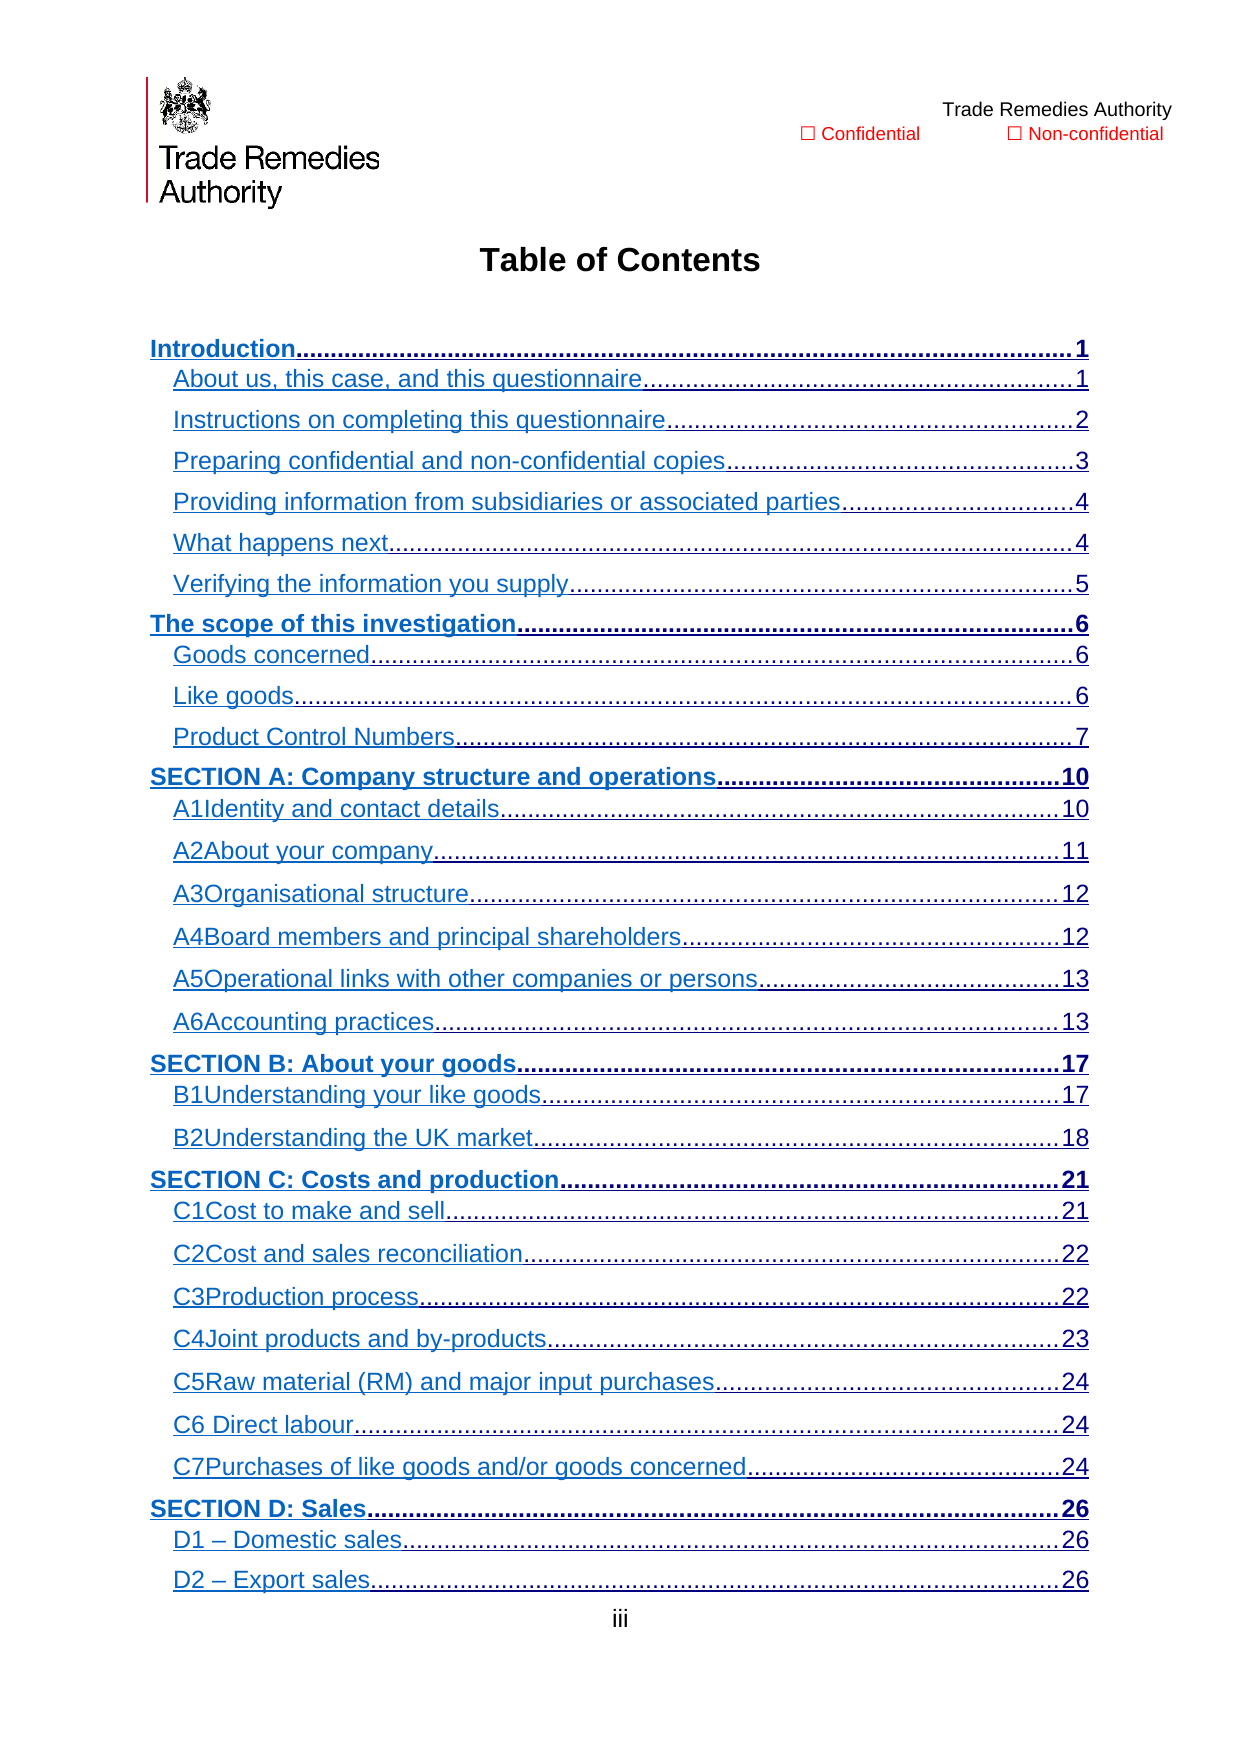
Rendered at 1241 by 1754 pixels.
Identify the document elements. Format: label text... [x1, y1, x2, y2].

text SECTION D: Sales 26 [150, 1494, 1090, 1523]
text About us, this case, and this questionnaire 1 [173, 364, 1090, 393]
text D2 – Export sales 26 [173, 1566, 1090, 1594]
text SECTION C: Costs and production 21 [150, 1165, 1090, 1194]
text Table of Contents [150, 241, 1090, 279]
text Goods concerned 6 [173, 640, 1090, 669]
text C1 Cost to make and sell 21 [173, 1195, 1090, 1226]
text Product Control Numbers 7 [173, 722, 1090, 750]
text A1 Identity and contact details 10 [173, 793, 1090, 823]
text D1 – Domestic sales 26 [173, 1525, 1090, 1553]
text A3 Organisational structure 12 [173, 878, 1090, 909]
text What happens next 4 [173, 528, 1090, 557]
text C7 Purchases of like goods and/or goods concerned 24 [173, 1452, 1090, 1482]
text B1 Understanding your like goods 17 [173, 1079, 1090, 1110]
text C3 Production process 22 [173, 1281, 1090, 1311]
text SECTION B: About your goods 17 [150, 1049, 1090, 1078]
text C2 Cost and sales reconciliation 22 [173, 1238, 1090, 1268]
text C4 Joint products and by-products 23 [173, 1323, 1090, 1354]
text The scope of this investigation 6 [150, 609, 1090, 638]
text B2 Understanding the UK market 18 [173, 1122, 1090, 1153]
text Preparing confidential and non-confidential copies 3 [173, 446, 1090, 475]
text A5 Operational links with other companies or persons 13 [173, 964, 1090, 994]
text SECTION A: Company structure and operations 10 [150, 762, 1090, 791]
text C6 Direct labour 24 [173, 1409, 1090, 1439]
text Providing information from subsidiaries or associated parties 4 [173, 487, 1090, 516]
text Instructions on completing this questionnaire 2 [173, 405, 1090, 434]
text Introduction 1 [150, 334, 1090, 363]
text A4 Board members and principal shareholders 12 [173, 921, 1090, 951]
text Like goods 6 [173, 681, 1090, 709]
text A2 About your company 11 [173, 836, 1090, 866]
text C5 Raw material (RM) and major input purchases 24 [173, 1366, 1090, 1397]
text Verifying the information you supply 5 [173, 569, 1090, 597]
text A6 Accounting practices 13 [173, 1006, 1090, 1037]
